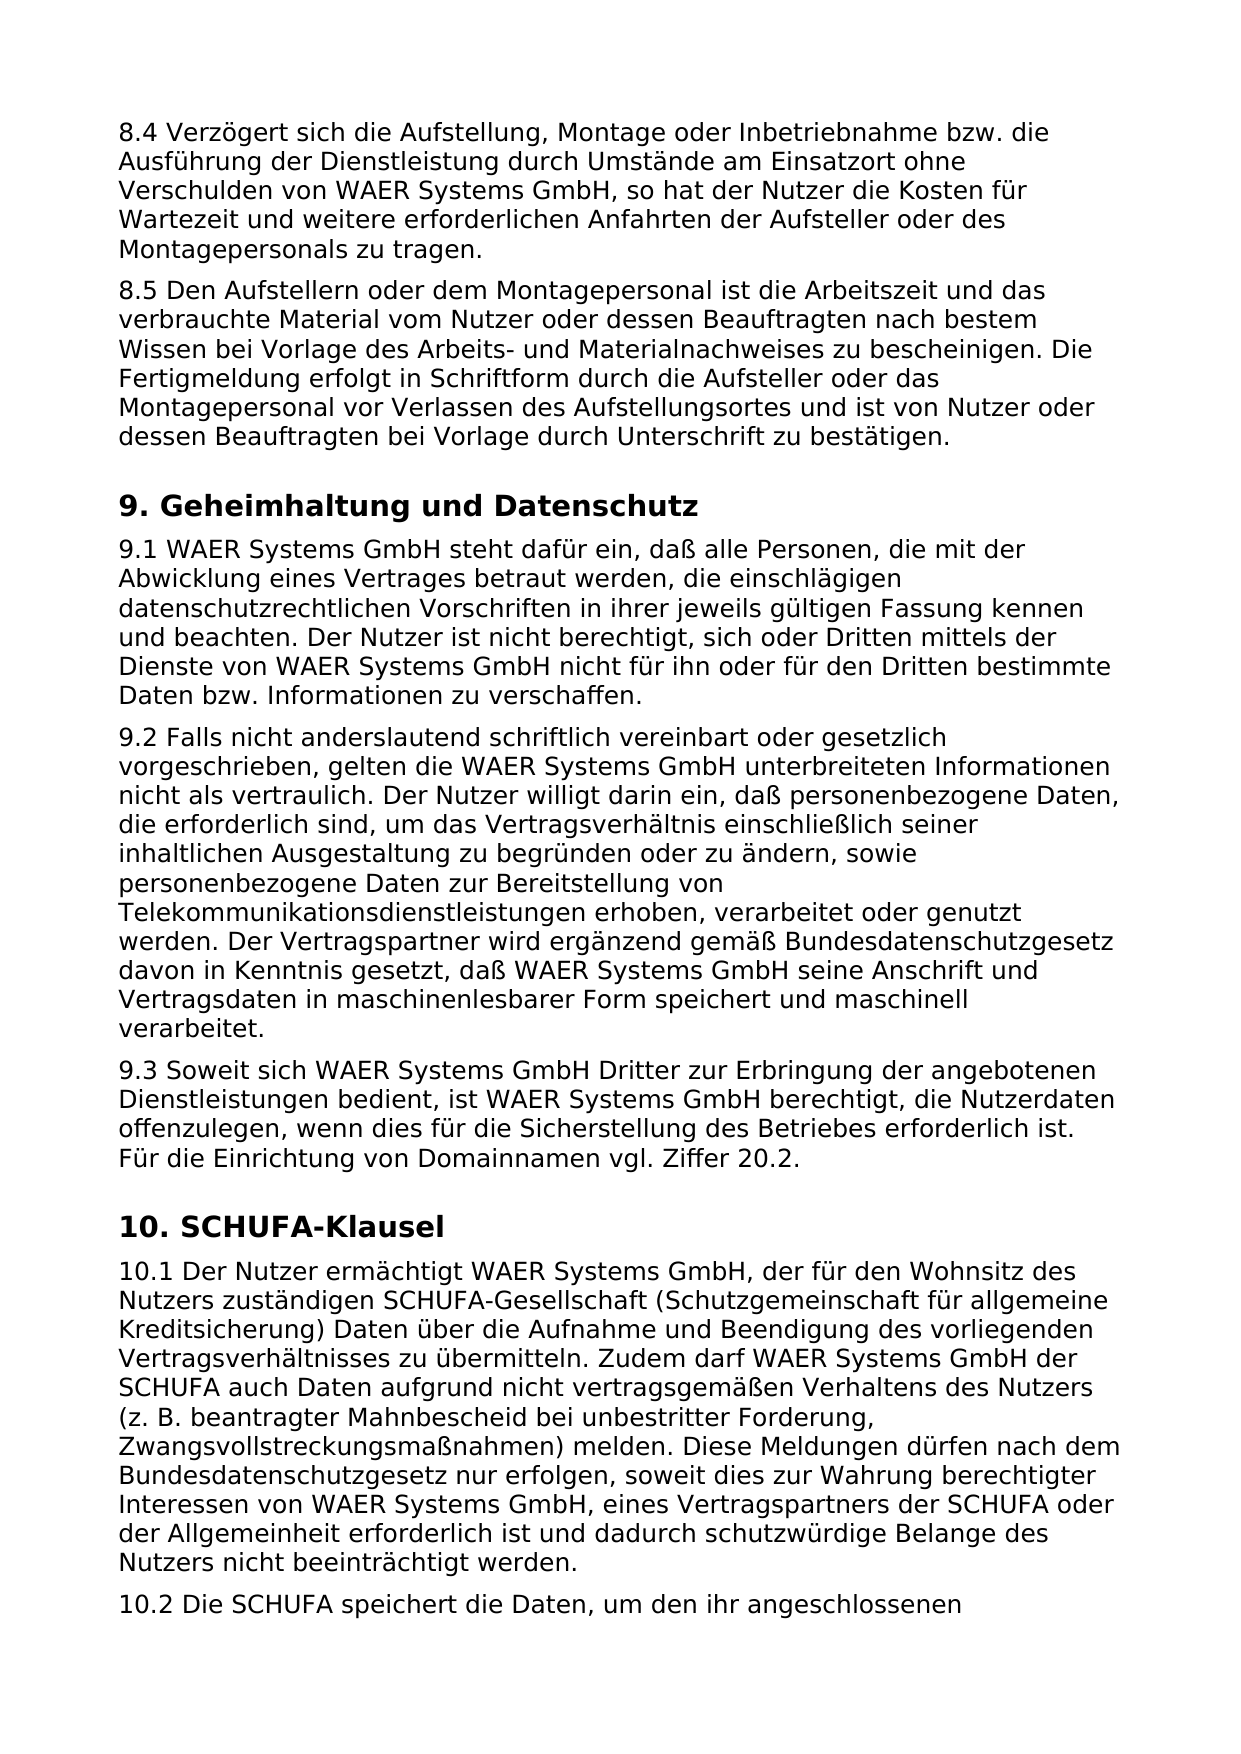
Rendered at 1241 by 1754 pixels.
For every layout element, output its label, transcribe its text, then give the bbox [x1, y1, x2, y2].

text 9.1 WAER Systems GmbH steht dafür ein, daß alle Personen, die mit der Abwicklung eines Vertrages betraut werden, die einschlägigen datenschutzrechtlichen Vorschriften in ihrer jeweils gültigen Fassung kennen und beachten. Der Nutzer ist nicht berechtigt, sich oder Dritten mittels der Dienste von WAER Systems GmbH nicht für ihn oder für den Dritten bestimmte Daten bzw. Informationen zu verschaffen. [118, 535, 1122, 710]
subtitle 9. Geheimhaltung und Datenschutz [118, 489, 1122, 523]
text 9.3 Soweit sich WAER Systems GmbH Dritter zur Erbringung der angebotenen Dienstleistungen bedient, ist WAER Systems GmbH berechtigt, die Nutzerdaten offenzulegen, wenn dies für die Sicherstellung des Betriebes erforderlich ist. Für die Einrichtung von Domainnamen vgl. Ziffer 20.2. [118, 1056, 1122, 1173]
text 9.2 Falls nicht anderslautend schriftlich vereinbart oder gesetzlich vorgeschrieben, gelten die WAER Systems GmbH unterbreiteten Informationen nicht als vertraulich. Der Nutzer willigt darin ein, daß personenbezogene Daten, die erforderlich sind, um das Vertragsverhältnis einschließlich seiner inhaltlichen Ausgestaltung zu begründen oder zu ändern, sowie personenbezogene Daten zur Bereitstellung von Telekommunikationsdienstleistungen erhoben, verarbeitet oder genutzt werden. Der Vertragspartner wird ergänzend gemäß Bundesdatenschutzgesetz davon in Kenntnis gesetzt, daß WAER Systems GmbH seine Anschrift und Vertragsdaten in maschinenlesbarer Form speichert und maschinell verarbeitet. [118, 723, 1122, 1044]
text 10.1 Der Nutzer ermächtigt WAER Systems GmbH, der für den Wohnsitz des Nutzers zuständigen SCHUFA-Gesellschaft (Schutzgemeinschaft für allgemeine Kreditsicherung) Daten über die Aufnahme und Beendigung des vorliegenden Vertragsverhältnisses zu übermitteln. Zudem darf WAER Systems GmbH der SCHUFA auch Daten aufgrund nicht vertragsgemäßen Verhaltens des Nutzers (z. B. beantragter Mahnbescheid bei unbestritter Forderung, Zwangsvollstreckungsmaßnahmen) melden. Diese Meldungen dürfen nach dem Bundesdatenschutzgesetz nur erfolgen, soweit dies zur Wahrung berechtigter Interessen von WAER Systems GmbH, eines Vertragspartners der SCHUFA oder der Allgemeinheit erforderlich ist und dadurch schutzwürdige Belange des Nutzers nicht beeinträchtigt werden. [118, 1257, 1122, 1578]
subtitle 10. SCHUFA-Klausel [118, 1210, 1122, 1244]
text 8.5 Den Aufstellern oder dem Montagepersonal ist die Arbeitszeit und das verbrauchte Material vom Nutzer oder dessen Beauftragten nach bestem Wissen bei Vorlage des Arbeits- und Materialnachweises zu bescheinigen. Die Fertigmeldung erfolgt in Schriftform durch die Aufsteller oder das Montagepersonal vor Verlassen des Aufstellungsortes und ist von Nutzer oder dessen Beauftragten bei Vorlage durch Unterschrift zu bestätigen. [118, 276, 1122, 451]
text 8.4 Verzögert sich die Aufstellung, Montage oder Inbetriebnahme bzw. die Ausführung der Dienstleistung durch Umstände am Einsatzort ohne Verschulden von WAER Systems GmbH, so hat der Nutzer die Kosten für Wartezeit und weitere erforderlichen Anfahrten der Aufsteller oder des Montagepersonals zu tragen. [118, 118, 1122, 264]
text 10.2 Die SCHUFA speichert die Daten, um den ihr angeschlossenen [118, 1590, 1122, 1619]
